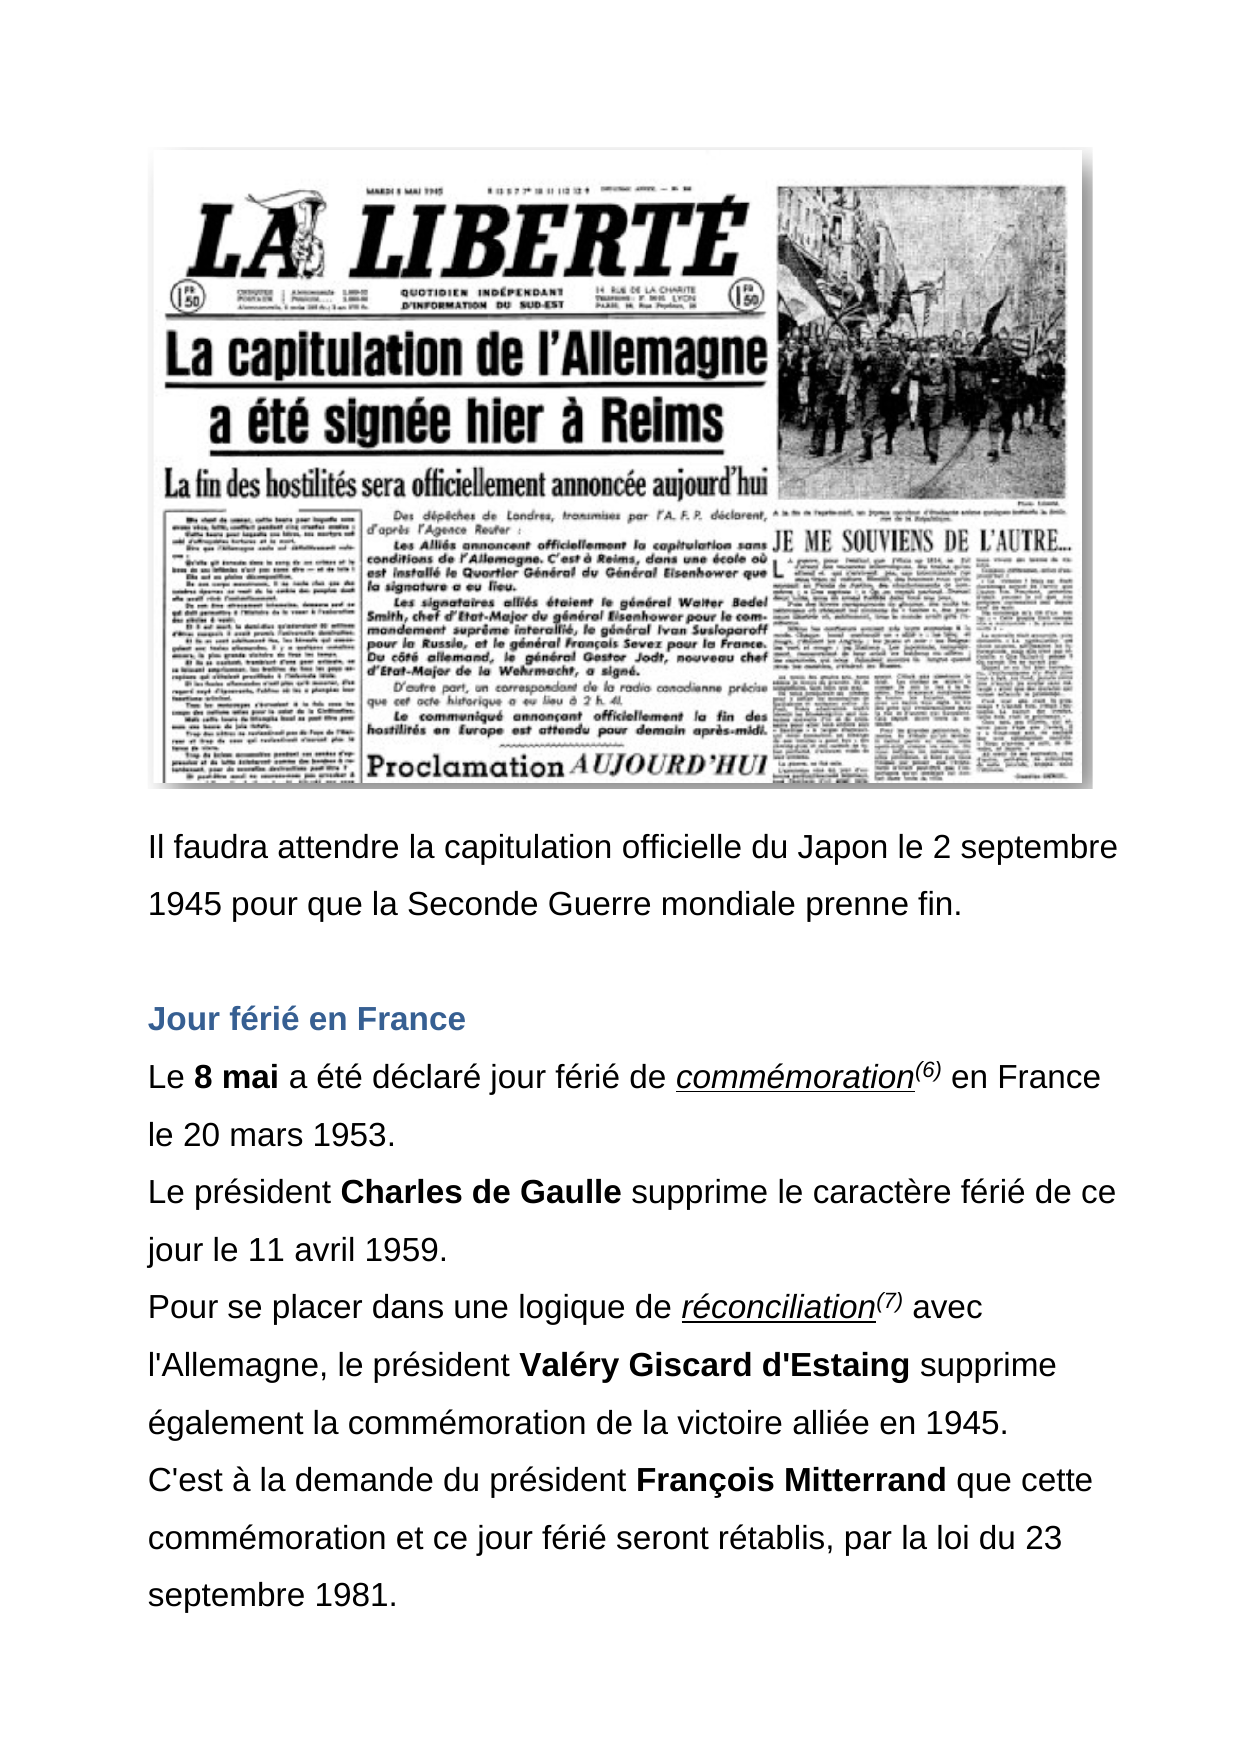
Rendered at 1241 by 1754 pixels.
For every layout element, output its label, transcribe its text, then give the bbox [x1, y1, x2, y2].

text Le 8 mai a été déclaré jour férié de commémoration(6) en France le 20 mars 1953. [148, 1057, 1122, 1153]
text Pour se placer dans une logique de réconciliation(7) avec l'Allemagne, le président Valéry Giscard d'Estaing supprime également la commémoration de la victoire alliée en 1945. [148, 1287, 1122, 1441]
text C'est à la demande du président François Mitterrand que cette commémoration et ce jour férié seront rétablis, par la loi du 23 septembre 1981. [148, 1460, 1122, 1614]
text Il faudra attendre la capitulation officielle du Japon le 2 septembre 1945 pour que la Seconde Guerre mondiale prenne fin. [148, 827, 1122, 923]
text Jour férié en France [148, 999, 1122, 1038]
text Le président Charles de Gaulle supprime le caractère férié de ce jour le 11 avril 1959. [148, 1172, 1122, 1268]
